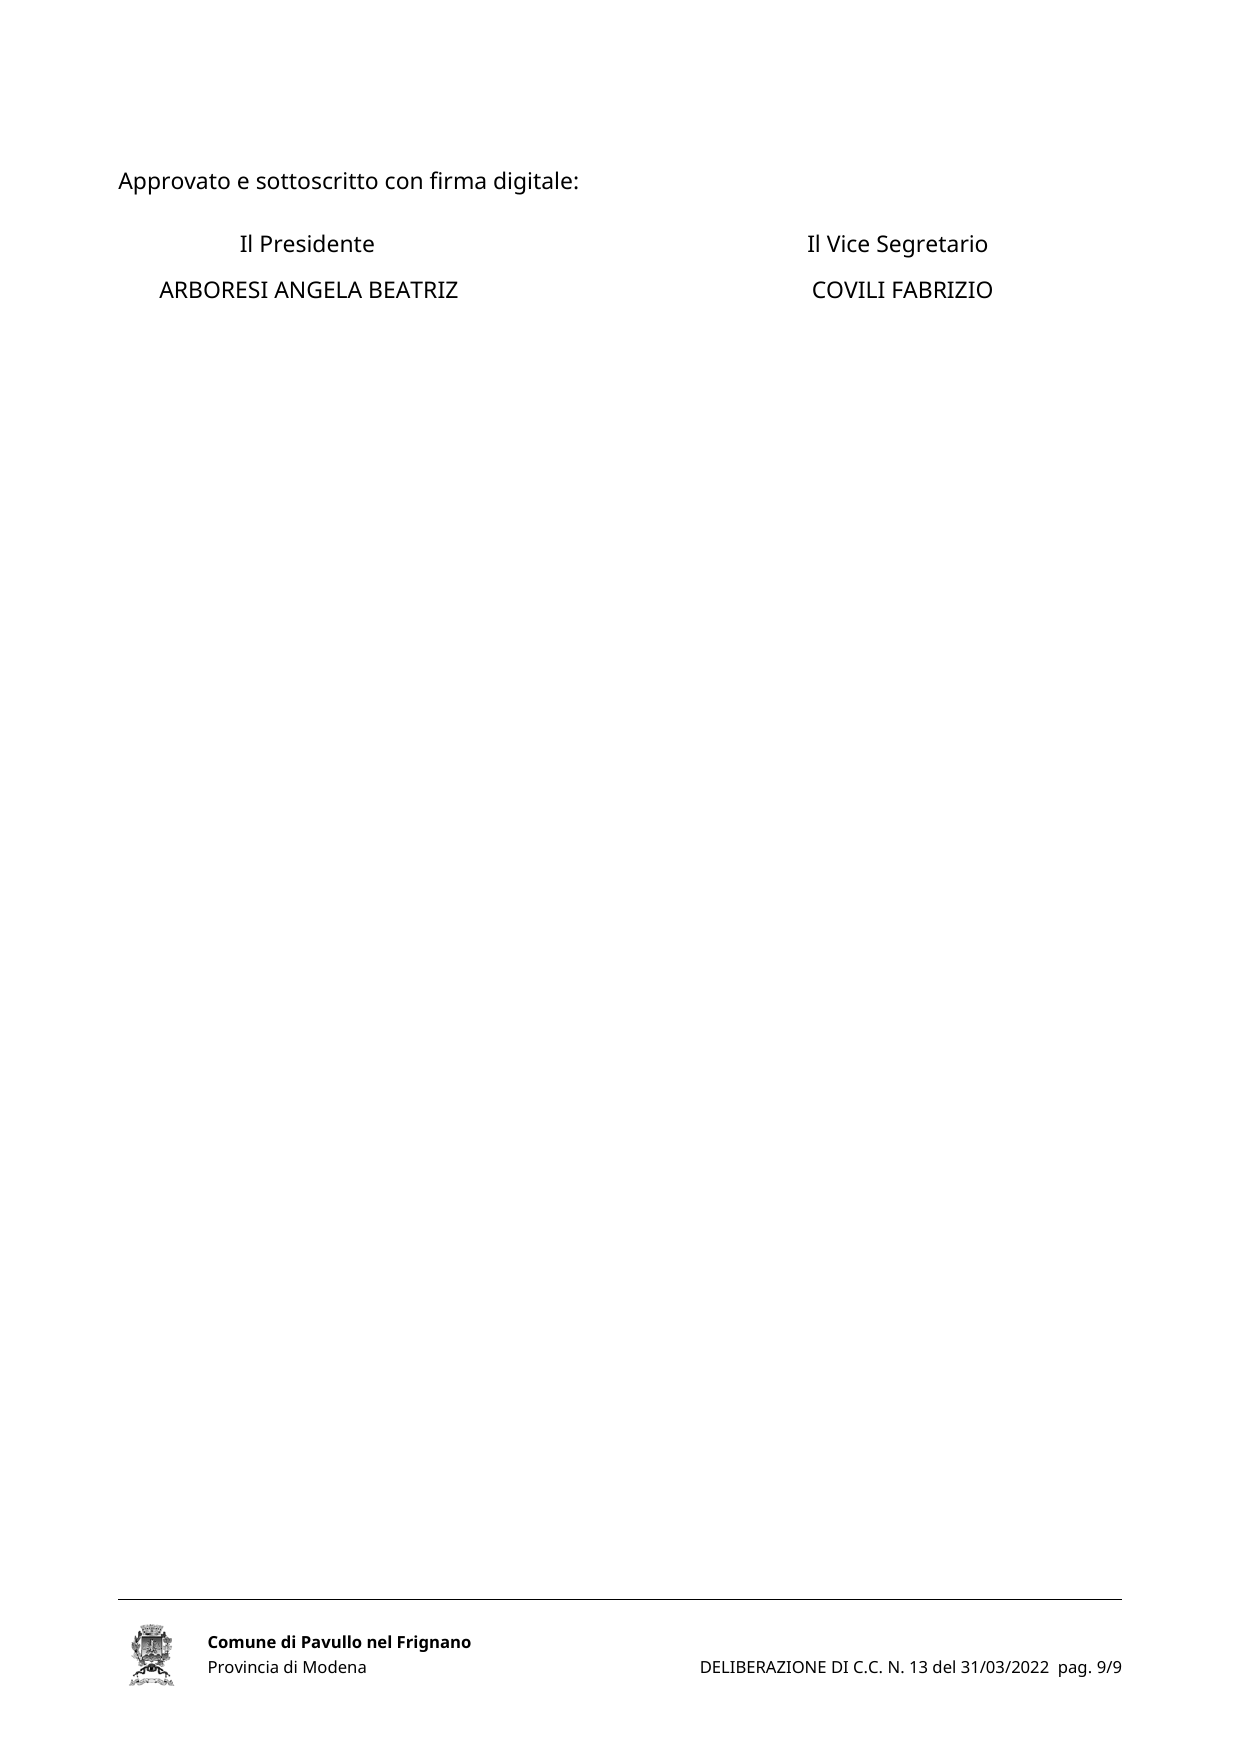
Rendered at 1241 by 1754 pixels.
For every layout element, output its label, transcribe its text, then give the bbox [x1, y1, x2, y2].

picture [120, 1621, 183, 1693]
text Approvato e sottoscritto con firma digitale: [118, 165, 1122, 197]
text ARBORESI ANGELA BEATRIZ COVILI FABRIZIO [118, 274, 1122, 305]
text Il Presidente Il Vice Segretario [118, 228, 1122, 259]
